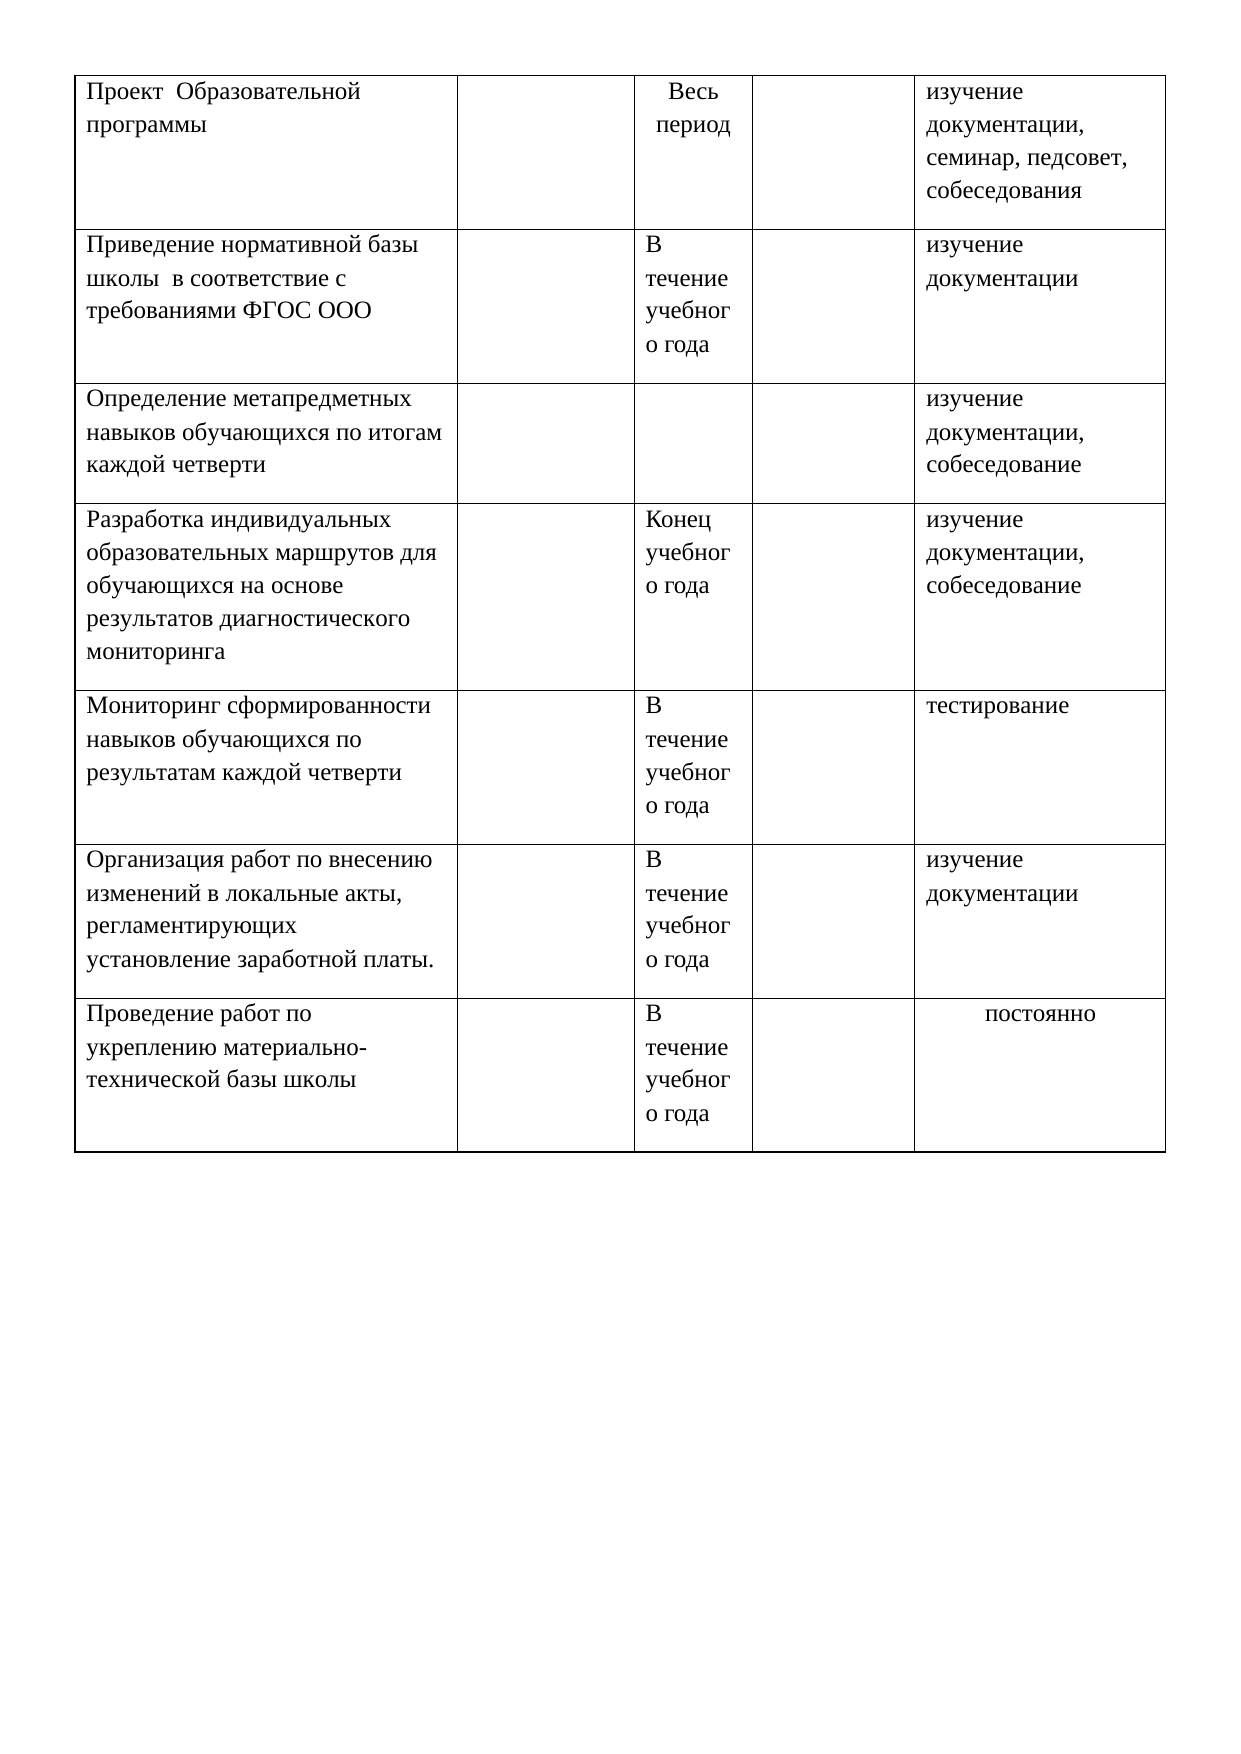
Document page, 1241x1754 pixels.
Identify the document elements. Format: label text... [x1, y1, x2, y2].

table_cell [635, 384, 752, 503]
table_cell [753, 691, 914, 843]
table_cell В течение учебного года [635, 845, 752, 997]
table_cell Весь период [635, 76, 752, 228]
table_cell изучение документации [915, 230, 1165, 382]
table_cell [458, 999, 634, 1151]
table_cell изучение документации [915, 845, 1165, 997]
table_cell [458, 504, 634, 689]
table_cell [753, 76, 914, 228]
table_cell [458, 845, 634, 997]
table_cell В течение учебного года [635, 999, 752, 1151]
table_cell [753, 845, 914, 997]
table_cell [458, 691, 634, 843]
table_cell Мониторинг сформированности навыков обучающихся по результатам каждой четверти [76, 691, 457, 843]
table_cell изучение документации, собеседование [915, 384, 1165, 503]
table_cell постоянно [915, 999, 1165, 1151]
table_cell Приведение нормативной базы школы в соответствие с требованиями ФГОС ООО [76, 230, 457, 382]
table_cell [753, 999, 914, 1151]
table_cell Проведение работ по укреплению материально-технической базы школы [76, 999, 457, 1151]
table_cell тестирование [915, 691, 1165, 843]
table_cell [458, 230, 634, 382]
table_cell [753, 230, 914, 382]
table_cell Проект Образовательной программы [76, 76, 457, 228]
table_cell [458, 76, 634, 228]
table_cell Конец учебного года [635, 504, 752, 689]
table_cell изучение документации, семинар, педсовет, собеседования [915, 76, 1165, 228]
table_cell В течение учебного года [635, 230, 752, 382]
table_cell [458, 384, 634, 503]
table_cell [753, 384, 914, 503]
table_cell Организация работ по внесению изменений в локальные акты, регламентирующих установление заработной платы. [76, 845, 457, 997]
table_cell изучение документации, собеседование [915, 504, 1165, 689]
table_cell В течение учебного года [635, 691, 752, 843]
table_cell Определение метапредметных навыков обучающихся по итогам каждой четверти [76, 384, 457, 503]
table_cell Разработка индивидуальных образовательных маршрутов для обучающихся на основе результатов диагностического мониторинга [76, 504, 457, 689]
table_cell [753, 504, 914, 689]
